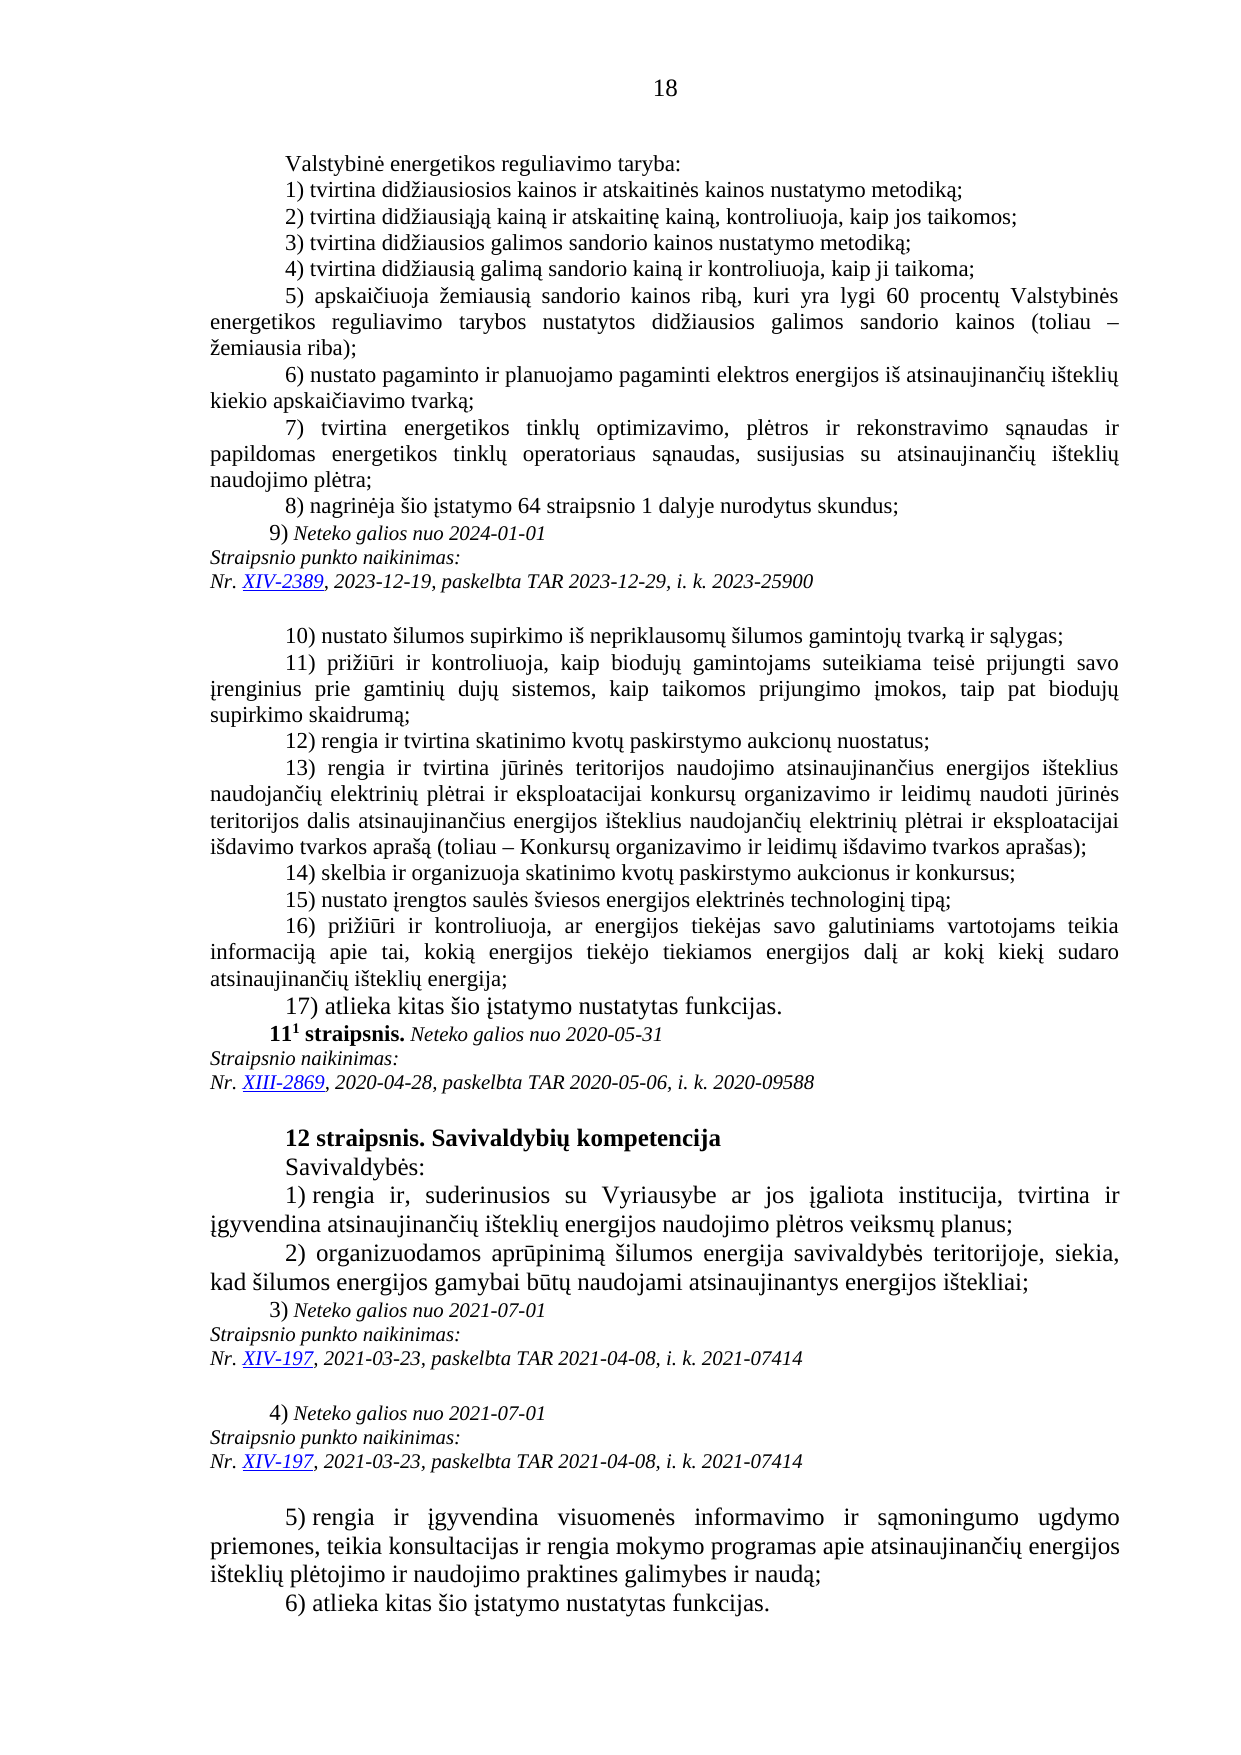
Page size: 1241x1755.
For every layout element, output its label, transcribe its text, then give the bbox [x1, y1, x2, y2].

text 7) tvirtina energetikos tinklų optimizavimo, plėtros ir rekonstravimo sąnaudas ir papildomas energetikos tinklų operatoriaus sąnaudas, susijusias su atsinaujinančių išteklių naudojimo plėtra; [210, 413, 1120, 493]
text 8) nagrinėja šio įstatymo 64 straipsnio 1 dalyje nurodytus skundus; [210, 493, 1120, 519]
text 2) organizuodamos aprūpinimą šilumos energija savivaldybės teritorijoje, siekia, kad šilumos energijos gamybai būtų naudojami atsinaujinantys energijos ištekliai; [210, 1238, 1120, 1296]
text 6) atlieka kitas šio įstatymo nustatytas funkcijas. [210, 1588, 1120, 1617]
text Straipsnio punkto naikinimas: [210, 1322, 1120, 1346]
text 3) tvirtina didžiausios galimos sandorio kainos nustatymo metodiką; [210, 229, 1120, 255]
text 14) skelbia ir organizuoja skatinimo kvotų paskirstymo aukcionus ir konkursus; [210, 859, 1120, 886]
text 1) tvirtina didžiausiosios kainos ir atskaitinės kainos nustatymo metodiką; [210, 176, 1120, 203]
text 5) rengia ir įgyvendina visuomenės informavimo ir sąmoningumo ugdymo priemones, teikia konsultacijas ir rengia mokymo programas apie atsinaujinančių energijos išteklių plėtojimo ir naudojimo praktines galimybes ir naudą; [210, 1502, 1120, 1588]
text 2) tvirtina didžiausiąją kainą ir atskaitinę kainą, kontroliuoja, kaip jos taikomos; [210, 203, 1120, 229]
text 12 straipsnis. Savivaldybių kompetencija [210, 1123, 1120, 1152]
text 13) rengia ir tvirtina jūrinės teritorijos naudojimo atsinaujinančius energijos išteklius naudojančių elektrinių plėtrai ir eksploatacijai konkursų organizavimo ir leidimų naudoti jūrinės teritorijos dalis atsinaujinančius energijos išteklius naudojančių elektrinių plėtrai ir eksploatacijai išdavimo tvarkos aprašą (toliau – Konkursų organizavimo ir leidimų išdavimo tvarkos aprašas); [210, 754, 1120, 859]
text Nr. XIII-2869, 2020-04-28, paskelbta TAR 2020-05-06, i. k. 2020-09588 [210, 1070, 1120, 1094]
text 11) prižiūri ir kontroliuoja, kaip biodujų gamintojams suteikiama teisė prijungti savo įrenginius prie gamtinių dujų sistemos, kaip taikomos prijungimo įmokos, taip pat biodujų supirkimo skaidrumą; [210, 648, 1120, 728]
text 16) prižiūri ir kontroliuoja, ar energijos tiekėjas savo galutiniams vartotojams teikia informaciją apie tai, kokią energijos tiekėjo tiekiamos energijos dalį ar kokį kiekį sudaro atsinaujinančių išteklių energija; [210, 912, 1120, 991]
text 9) Neteko galios nuo 2024-01-01 [210, 519, 1120, 545]
text 5) apskaičiuoja žemiausią sandorio kainos ribą, kuri yra lygi 60 procentų Valstybinės energetikos reguliavimo tarybos nustatytos didžiausios galimos sandorio kainos (toliau – žemiausia riba); [210, 282, 1120, 361]
text Savivaldybės: [210, 1152, 1120, 1181]
text Nr. XIV-197, 2021-03-23, paskelbta TAR 2021-04-08, i. k. 2021-07414 [210, 1449, 1120, 1473]
text 6) nustato pagaminto ir planuojamo pagaminti elektros energijos iš atsinaujinančių išteklių kiekio apskaičiavimo tvarką; [210, 361, 1120, 413]
text 10) nustato šilumos supirkimo iš nepriklausomų šilumos gamintojų tvarką ir sąlygas; [210, 622, 1120, 648]
text 15) nustato įrengtos saulės šviesos energijos elektrinės technologinį tipą; [210, 886, 1120, 912]
text 111 straipsnis. Neteko galios nuo 2020-05-31 [210, 1020, 1120, 1046]
text Straipsnio punkto naikinimas: [210, 545, 1120, 569]
text Straipsnio punkto naikinimas: [210, 1425, 1120, 1449]
text Valstybinė energetikos reguliavimo taryba: [210, 150, 1120, 176]
text Straipsnio naikinimas: [210, 1046, 1120, 1070]
text Nr. XIV-197, 2021-03-23, paskelbta TAR 2021-04-08, i. k. 2021-07414 [210, 1346, 1120, 1370]
text 12) rengia ir tvirtina skatinimo kvotų paskirstymo aukcionų nuostatus; [210, 728, 1120, 754]
text 3) Neteko galios nuo 2021-07-01 [210, 1296, 1120, 1322]
text 1) rengia ir, suderinusios su Vyriausybe ar jos įgaliota institucija, tvirtina ir įgyvendina atsinaujinančių išteklių energijos naudojimo plėtros veiksmų planus; [210, 1181, 1120, 1238]
text 4) tvirtina didžiausią galimą sandorio kainą ir kontroliuoja, kaip ji taikoma; [210, 255, 1120, 282]
text 4) Neteko galios nuo 2021-07-01 [210, 1399, 1120, 1425]
text 17) atlieka kitas šio įstatymo nustatytas funkcijas. [210, 991, 1120, 1020]
text Nr. XIV-2389, 2023-12-19, paskelbta TAR 2023-12-29, i. k. 2023-25900 [210, 569, 1120, 593]
